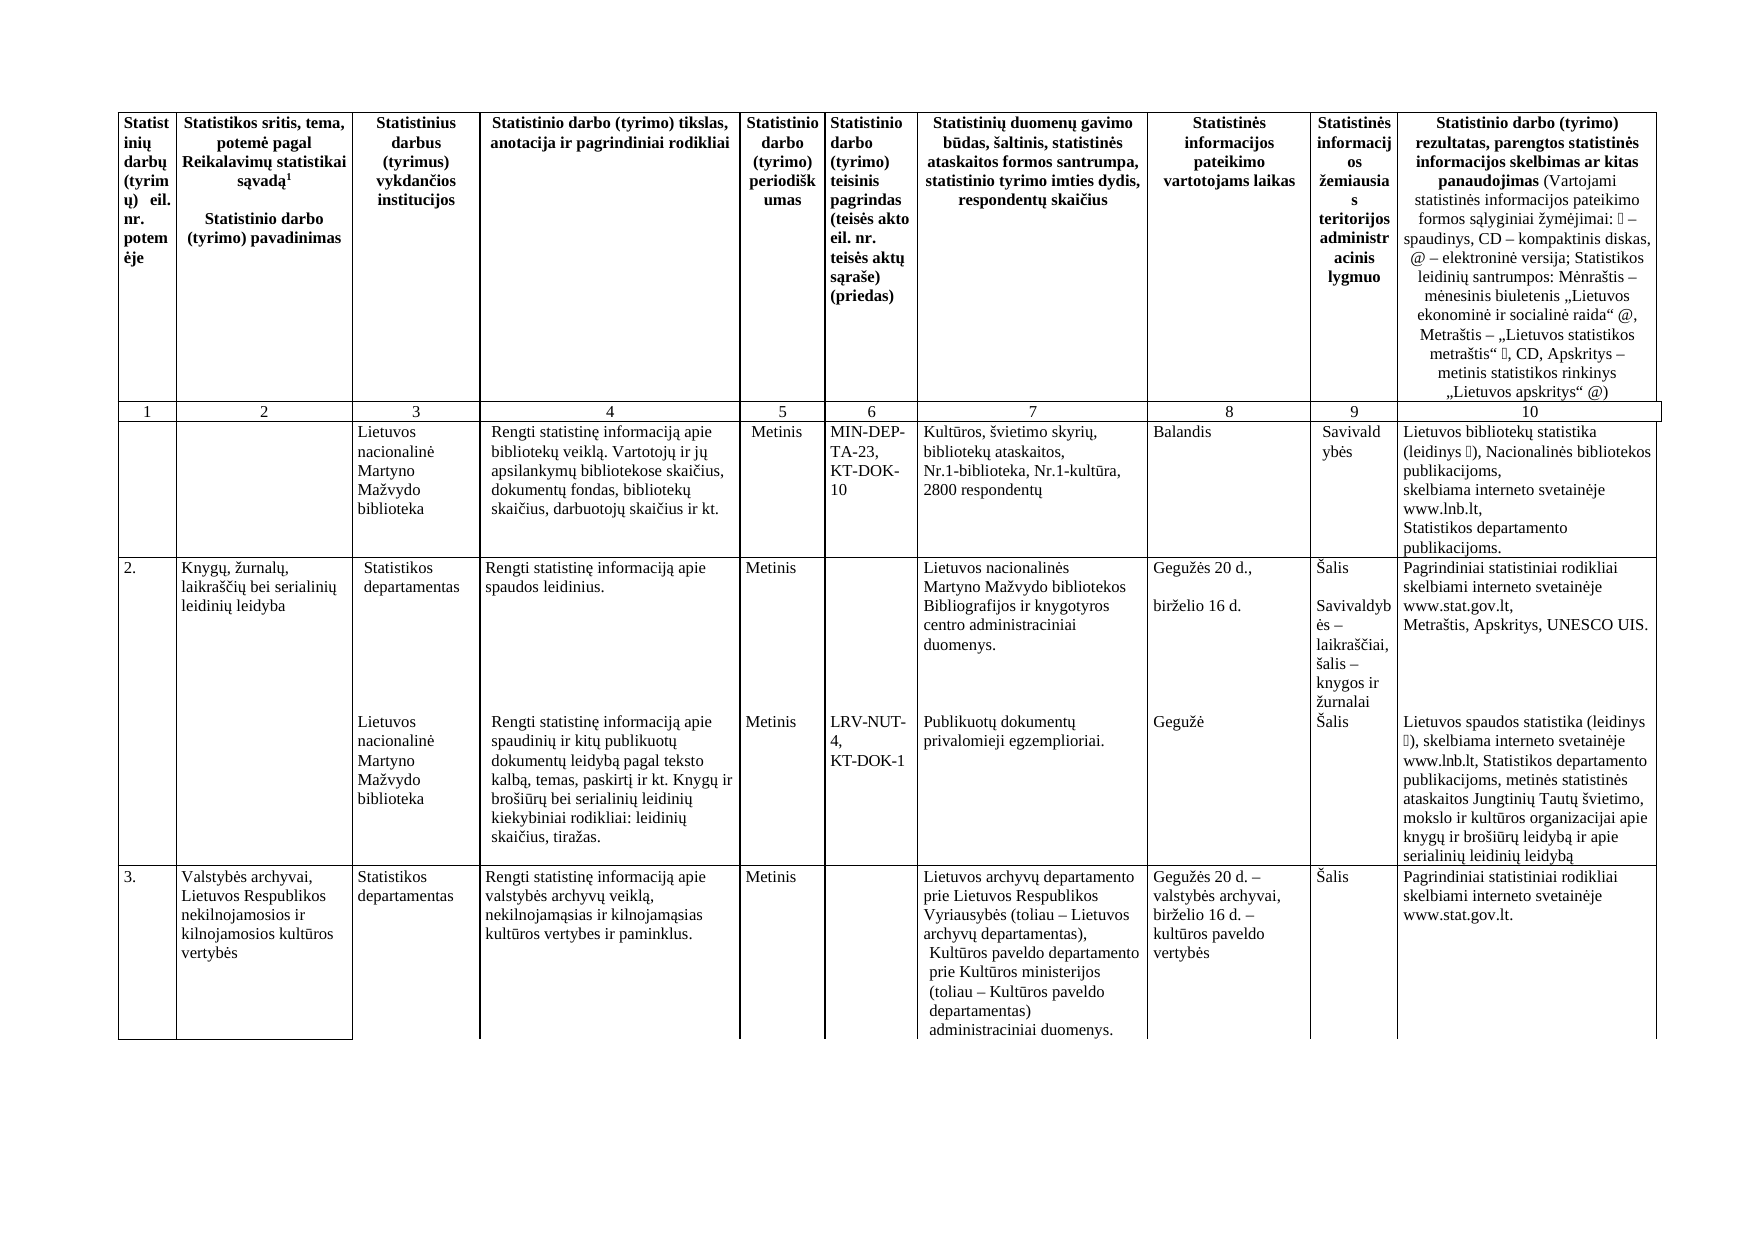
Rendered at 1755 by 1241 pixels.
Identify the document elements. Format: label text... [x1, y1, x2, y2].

table_cell 5 [741, 402, 824, 421]
table_header [1657, 112, 1662, 401]
table_cell Šalis Savivaldybės –laikraščiai, šalis – knygos ir žurnalai [1311, 558, 1397, 711]
table_cell LRV-NUT-4, KT-DOK-1 [826, 711, 917, 865]
table_cell Šalis [1311, 711, 1397, 865]
table_header Statistinės informacijos pateikimo vartotojams laikas [1148, 113, 1310, 401]
table_cell 10 [1398, 402, 1661, 421]
table_cell Rengti statistinę informaciją apie spaudinių ir kitų publikuotų dokumentų leidybą pagal teksto kalbą, temas, paskirtį ir kt. Knygų ir brošiūrų bei serialinių leidinių kiekybiniai rodikliai: leidinių skaičius, tiražas. [481, 711, 739, 865]
table_cell [1657, 711, 1662, 865]
table_cell 7 [918, 402, 1147, 421]
table_cell [1657, 422, 1662, 557]
table_cell Gegužės 20 d., birželio 16 d. [1148, 558, 1310, 711]
table_header Statistinių duomenų gavimo būdas, šaltinis, statistinės ataskaitos formos santrumpa, statistinio tyrimo imties dydis, respondentų skaičius [918, 113, 1147, 401]
table_cell Rengti statistinę informaciją apie spaudos leidinius. [481, 558, 739, 711]
table_cell Balandis [1148, 422, 1310, 557]
table_header Statistikos sritis, tema, potemė pagal Reikalavimų statistikai sąvadą1 Statistinio darbo (tyrimo) pavadinimas [177, 113, 352, 401]
table_header Statistinius darbus (tyrimus) vykdančios institucijos [353, 113, 479, 401]
table_header Statistinių darbų (tyrimų) eil. nr. potemėje [119, 113, 176, 401]
table_cell 2 [177, 402, 352, 421]
table_cell [1657, 865, 1662, 1039]
table_cell Knygų, žurnalų, laikraščių bei serialinių leidinių leidyba [177, 558, 352, 865]
table_cell 4 [481, 402, 739, 421]
table_cell Lietuvos nacionalinė Martyno Mažvydo biblioteka [353, 422, 479, 557]
table_cell 9 [1311, 402, 1397, 421]
table_cell Lietuvos spaudos statistika (leidinys ), skelbiama interneto svetainėje www.lnb.lt, Statistikos departamento publikacijoms, metinės statistinės ataskaitos Jungtinių Tautų švietimo, mokslo ir kultūros organizacijai apie knygų ir brošiūrų leidybą ir apie serialinių leidinių leidybą [1398, 711, 1656, 865]
table_cell Statistikos departamentas [353, 866, 479, 1039]
table_header Statistinio darbo (tyrimo) tikslas, anotacija ir pagrindiniai rodikliai [481, 113, 739, 401]
table_cell MIN-DEP-TA-23, KT-DOK-10 [826, 422, 917, 557]
table_cell Statistikos departamentas [353, 558, 479, 711]
table_cell Kultūros, švietimo skyrių, bibliotekų ataskaitos, Nr.1-biblioteka, Nr.1-kultūra, 2800 respondentų [918, 422, 1147, 557]
table_cell 3 [353, 402, 479, 421]
table_cell Metinis [741, 422, 824, 557]
table_cell Pagrindiniai statistiniai rodikliai skelbiami interneto svetainėje www.stat.gov.lt, Metraštis, Apskritys, UNESCO UIS. [1398, 558, 1656, 711]
table_header Statistinio darbo (tyrimo) periodiškumas [741, 113, 824, 401]
table_cell Rengti statistinę informaciją apie valstybės archyvų veiklą, nekilnojamąsias ir kilnojamąsias kultūros vertybes ir paminklus. [481, 866, 739, 1039]
table_cell Gegužės 20 d. – valstybės archyvai, birželio 16 d. – kultūros paveldo vertybės [1148, 866, 1310, 1039]
table_cell [826, 866, 917, 1039]
table_header Statistinio darbo (tyrimo) teisinis pagrindas (teisės akto eil. nr. teisės aktų sąraše) (priedas) [826, 113, 917, 401]
table_cell Rengti statistinę informaciją apie bibliotekų veiklą. Vartotojų ir jų apsilankymų bibliotekose skaičius, dokumentų fondas, bibliotekų skaičius, darbuotojų skaičius ir kt. [481, 422, 739, 557]
table_header Statistinės informacijos žemiausias teritorijos administracinis lygmuo [1311, 113, 1397, 401]
table_cell 6 [826, 402, 917, 421]
table_cell Savivaldybės [1311, 422, 1397, 557]
table_cell [177, 422, 352, 557]
table_cell 2. [119, 558, 176, 865]
table_cell [1657, 557, 1662, 711]
table_cell Lietuvos archyvų departamento prie Lietuvos Respublikos Vyriausybės (toliau – Lietuvos archyvų departamentas), Kultūros paveldo departamento prie Kultūros ministerijos (toliau – Kultūros paveldo departamentas) administraciniai duomenys. [918, 866, 1147, 1039]
table_cell 8 [1148, 402, 1310, 421]
table_cell Valstybės archyvai, Lietuvos Respublikos nekilnojamosios ir kilnojamosios kultūros vertybės [177, 866, 352, 1039]
table_cell 1 [119, 402, 176, 421]
table_cell Šalis [1311, 866, 1397, 1039]
table_cell Metinis [741, 558, 824, 711]
table_cell Publikuotų dokumentų privalomieji egzemplioriai. [918, 711, 1147, 865]
table_cell Lietuvos bibliotekų statistika (leidinys ), Nacionalinės bibliotekos publikacijoms, skelbiama interneto svetainėje www.lnb.lt, Statistikos departamento publikacijoms. [1398, 422, 1656, 557]
table_cell Gegužė [1148, 711, 1310, 865]
table_cell 3. [119, 866, 176, 1039]
table_cell [826, 558, 917, 711]
table_header Statistinio darbo (tyrimo) rezultatas, parengtos statistinės informacijos skelbimas ar kitas panaudojimas (Vartojami statistinės informacijos pateikimo formos sąlyginiai žymėjimai:  – spaudinys, CD – kompaktinis diskas, @ – elektroninė versija; Statistikos leidinių santrumpos: Mėnraštis – mėnesinis biuletenis „Lietuvos ekonominė ir socialinė raida“ @, Metraštis – „Lietuvos statistikos metraštis“ , CD, Apskritys – metinis statistikos rinkinys „Lietuvos apskritys“ @) [1398, 113, 1656, 401]
table_cell Metinis [741, 866, 824, 1039]
table_cell Metinis [741, 711, 824, 865]
table_cell Lietuvos nacionalinės Martyno Mažvydo bibliotekos Bibliografijos ir knygotyros centro administraciniai duomenys. [918, 558, 1147, 711]
table_cell Pagrindiniai statistiniai rodikliai skelbiami interneto svetainėje www.stat.gov.lt. [1398, 866, 1656, 1039]
table_cell Lietuvos nacionalinė Martyno Mažvydo biblioteka [353, 711, 479, 865]
table_cell [119, 422, 176, 557]
